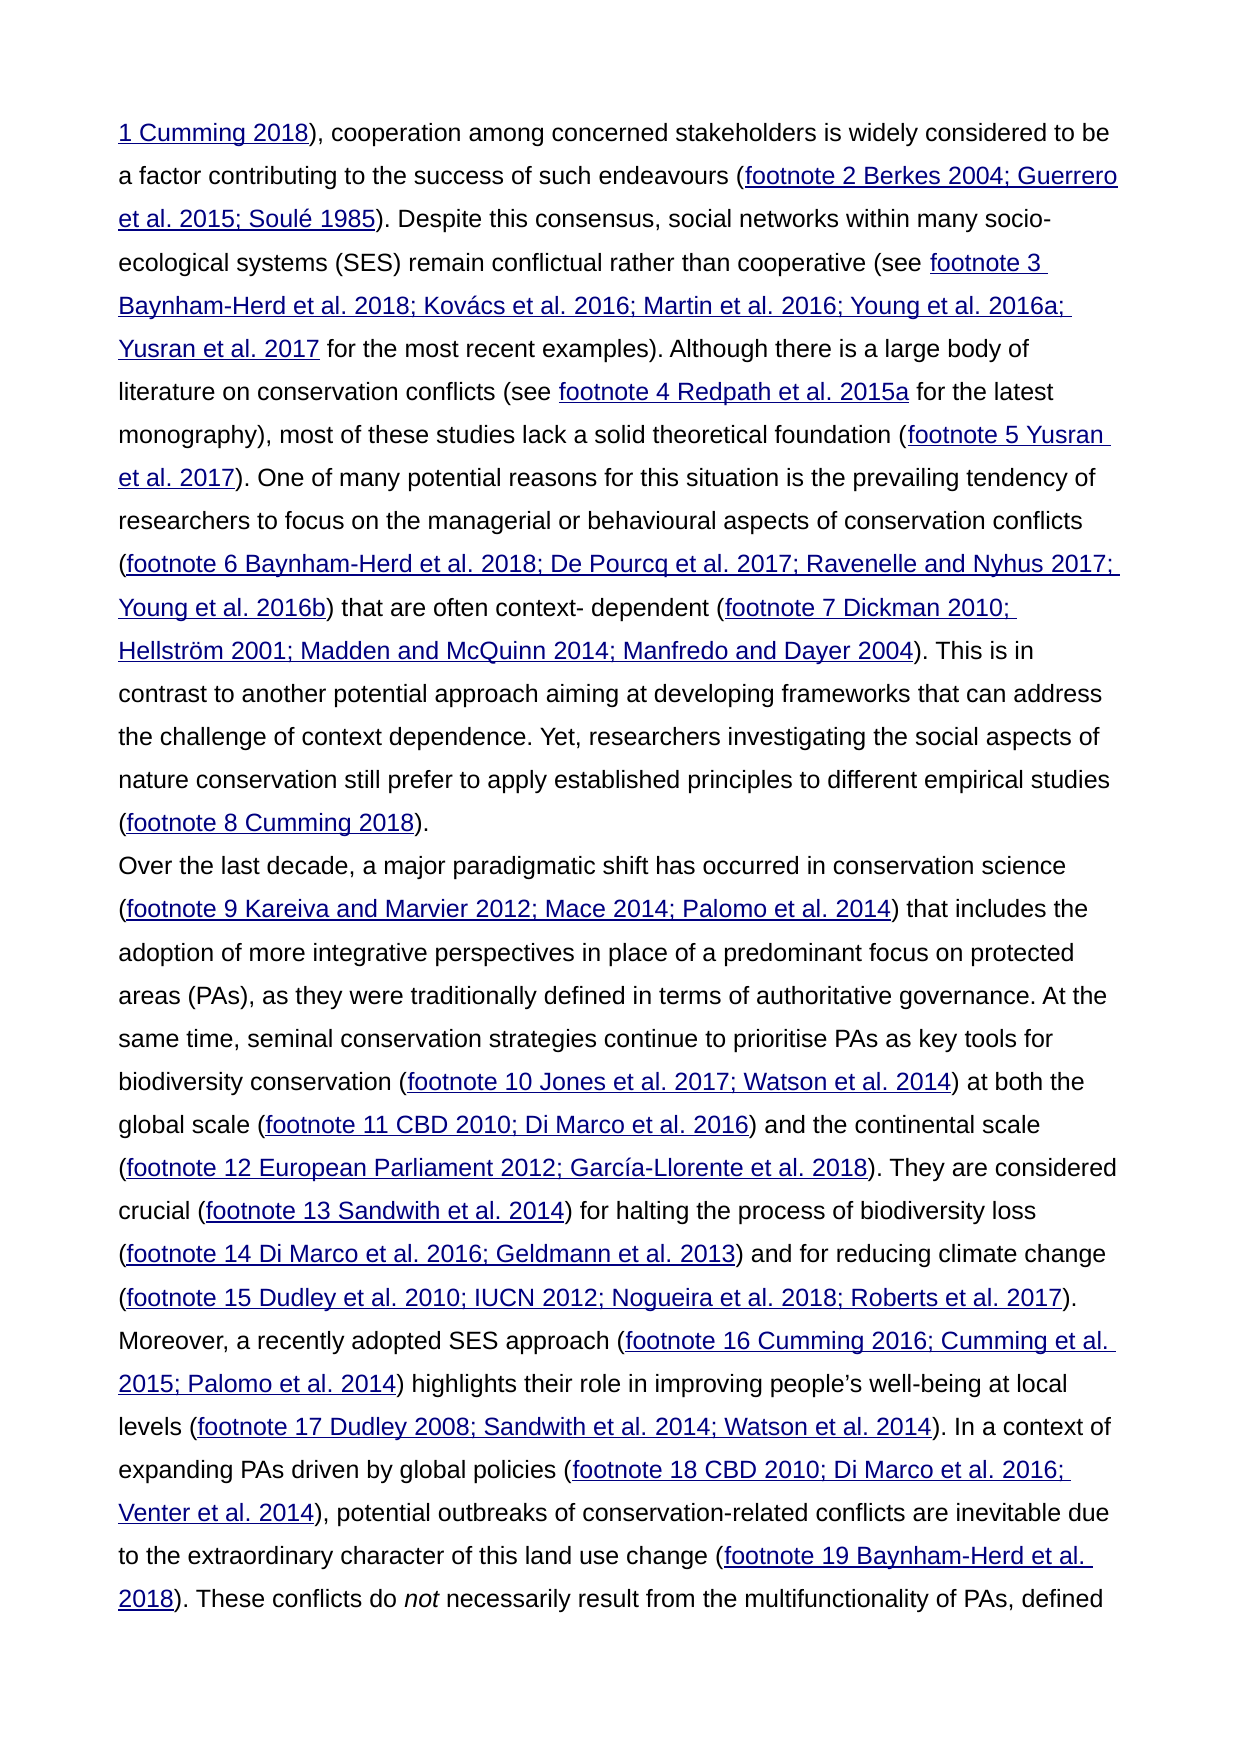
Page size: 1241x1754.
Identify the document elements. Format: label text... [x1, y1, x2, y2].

text 1 Cumming 2018), cooperation among concerned stakeholders is widely considered to be a factor contributing to the success of such endeavours (footnote 2 Berkes 2004; Guerrero et al. 2015; Soulé 1985). Despite this consensus, social networks within many socio-ecological systems (SES) remain conflictual rather than cooperative (see footnote 3 Baynham-Herd et al. 2018; Kovács et al. 2016; Martin et al. 2016; Young et al. 2016a; Yusran et al. 2017 for the most recent examples). Although there is a large body of literature on conservation conflicts (see footnote 4 Redpath et al. 2015a for the latest monography), most of these studies lack a solid theoretical foundation (footnote 5 Yusran et al. 2017). One of many potential reasons for this situation is the prevailing tendency of researchers to focus on the managerial or behavioural aspects of conservation conflicts (footnote 6 Baynham-Herd et al. 2018; De Pourcq et al. 2017; Ravenelle and Nyhus 2017; Young et al. 2016b) that are often context- dependent (footnote 7 Dickman 2010; Hellström 2001; Madden and McQuinn 2014; Manfredo and Dayer 2004). This is in contrast to another potential approach aiming at developing frameworks that can address the challenge of context dependence. Yet, researchers investigating the social aspects of nature conservation still prefer to apply established principles to different empirical studies (footnote 8 Cumming 2018). [118, 118, 1122, 837]
text Over the last decade, a major paradigmatic shift has occurred in conservation science (footnote 9 Kareiva and Marvier 2012; Mace 2014; Palomo et al. 2014) that includes the adoption of more integrative perspectives in place of a predominant focus on protected areas (PAs), as they were traditionally defined in terms of authoritative governance. At the same time, seminal conservation strategies continue to prioritise PAs as key tools for biodiversity conservation (footnote 10 Jones et al. 2017; Watson et al. 2014) at both the global scale (footnote 11 CBD 2010; Di Marco et al. 2016) and the continental scale (footnote 12 European Parliament 2012; García-Llorente et al. 2018). They are considered crucial (footnote 13 Sandwith et al. 2014) for halting the process of biodiversity loss (footnote 14 Di Marco et al. 2016; Geldmann et al. 2013) and for reducing climate change (footnote 15 Dudley et al. 2010; IUCN 2012; Nogueira et al. 2018; Roberts et al. 2017). Moreover, a recently adopted SES approach (footnote 16 Cumming 2016; Cumming et al. 2015; Palomo et al. 2014) highlights their role in improving people’s well-being at local levels (footnote 17 Dudley 2008; Sandwith et al. 2014; Watson et al. 2014). In a context of expanding PAs driven by global policies (footnote 18 CBD 2010; Di Marco et al. 2016; Venter et al. 2014), potential outbreaks of conservation-related conflicts are inevitable due to the extraordinary character of this land use change (footnote 19 Baynham-Herd et al. 2018). These conflicts do not necessarily result from the multifunctionality of PAs, defined [118, 851, 1122, 1613]
